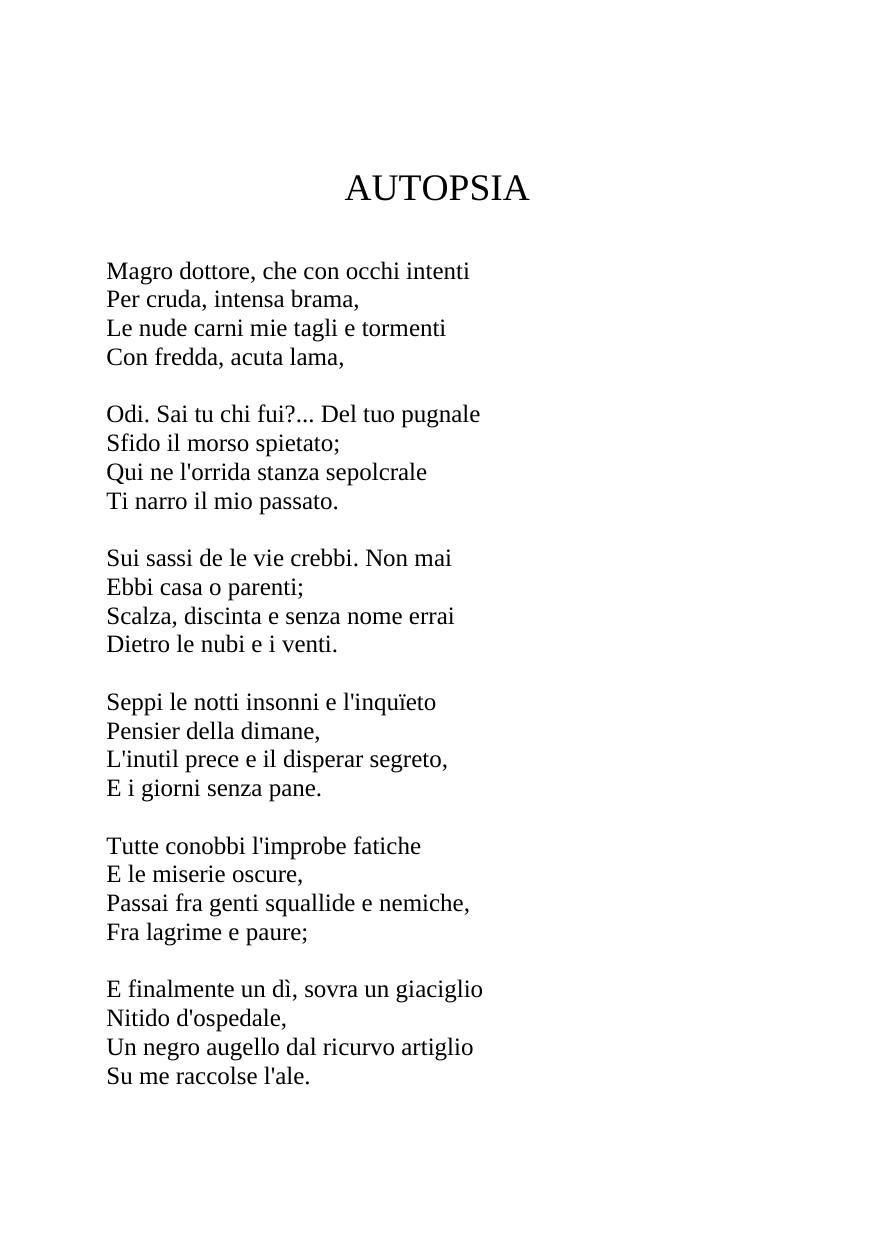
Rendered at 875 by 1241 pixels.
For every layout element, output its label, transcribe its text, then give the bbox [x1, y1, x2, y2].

text Ti narro il mio passato. [106, 486, 768, 514]
text Tutte conobbi l'improbe fatiche [106, 831, 768, 859]
text Nitido d'ospedale, [106, 1003, 768, 1032]
text Pensier della dimane, [106, 716, 768, 744]
text Scalza, discinta e senza nome errai [106, 601, 768, 629]
text Le nude carni mie tagli e tormenti [106, 313, 768, 342]
text Sui sassi de le vie crebbi. Non mai [106, 543, 768, 572]
text Con fredda, acuta lama, [106, 342, 768, 371]
text Fra lagrime e paure; [106, 917, 768, 946]
text E i giorni senza pane. [106, 773, 768, 802]
text Sfido il morso spietato; [106, 428, 768, 457]
text L'inutil prece e il disperar segreto, [106, 744, 768, 773]
text Magro dottore, che con occhi intenti [106, 256, 768, 284]
text Passai fra genti squallide e nemiche, [106, 888, 768, 917]
text Odi. Sai tu chi fui?... Del tuo pugnale [106, 399, 768, 428]
text Per cruda, intensa brama, [106, 284, 768, 313]
text E le miserie oscure, [106, 859, 768, 888]
text E finalmente un dì, sovra un giaciglio [106, 974, 768, 1003]
text Su me raccolse l'ale. [106, 1061, 768, 1089]
text Seppi le notti insonni e l'inquïeto [106, 687, 768, 716]
text Dietro le nubi e i venti. [106, 629, 768, 658]
text Un negro augello dal ricurvo artiglio [106, 1032, 768, 1061]
subtitle AUTOPSIA [106, 165, 768, 208]
text Ebbi casa o parenti; [106, 572, 768, 601]
text Qui ne l'orrida stanza sepolcrale [106, 457, 768, 486]
